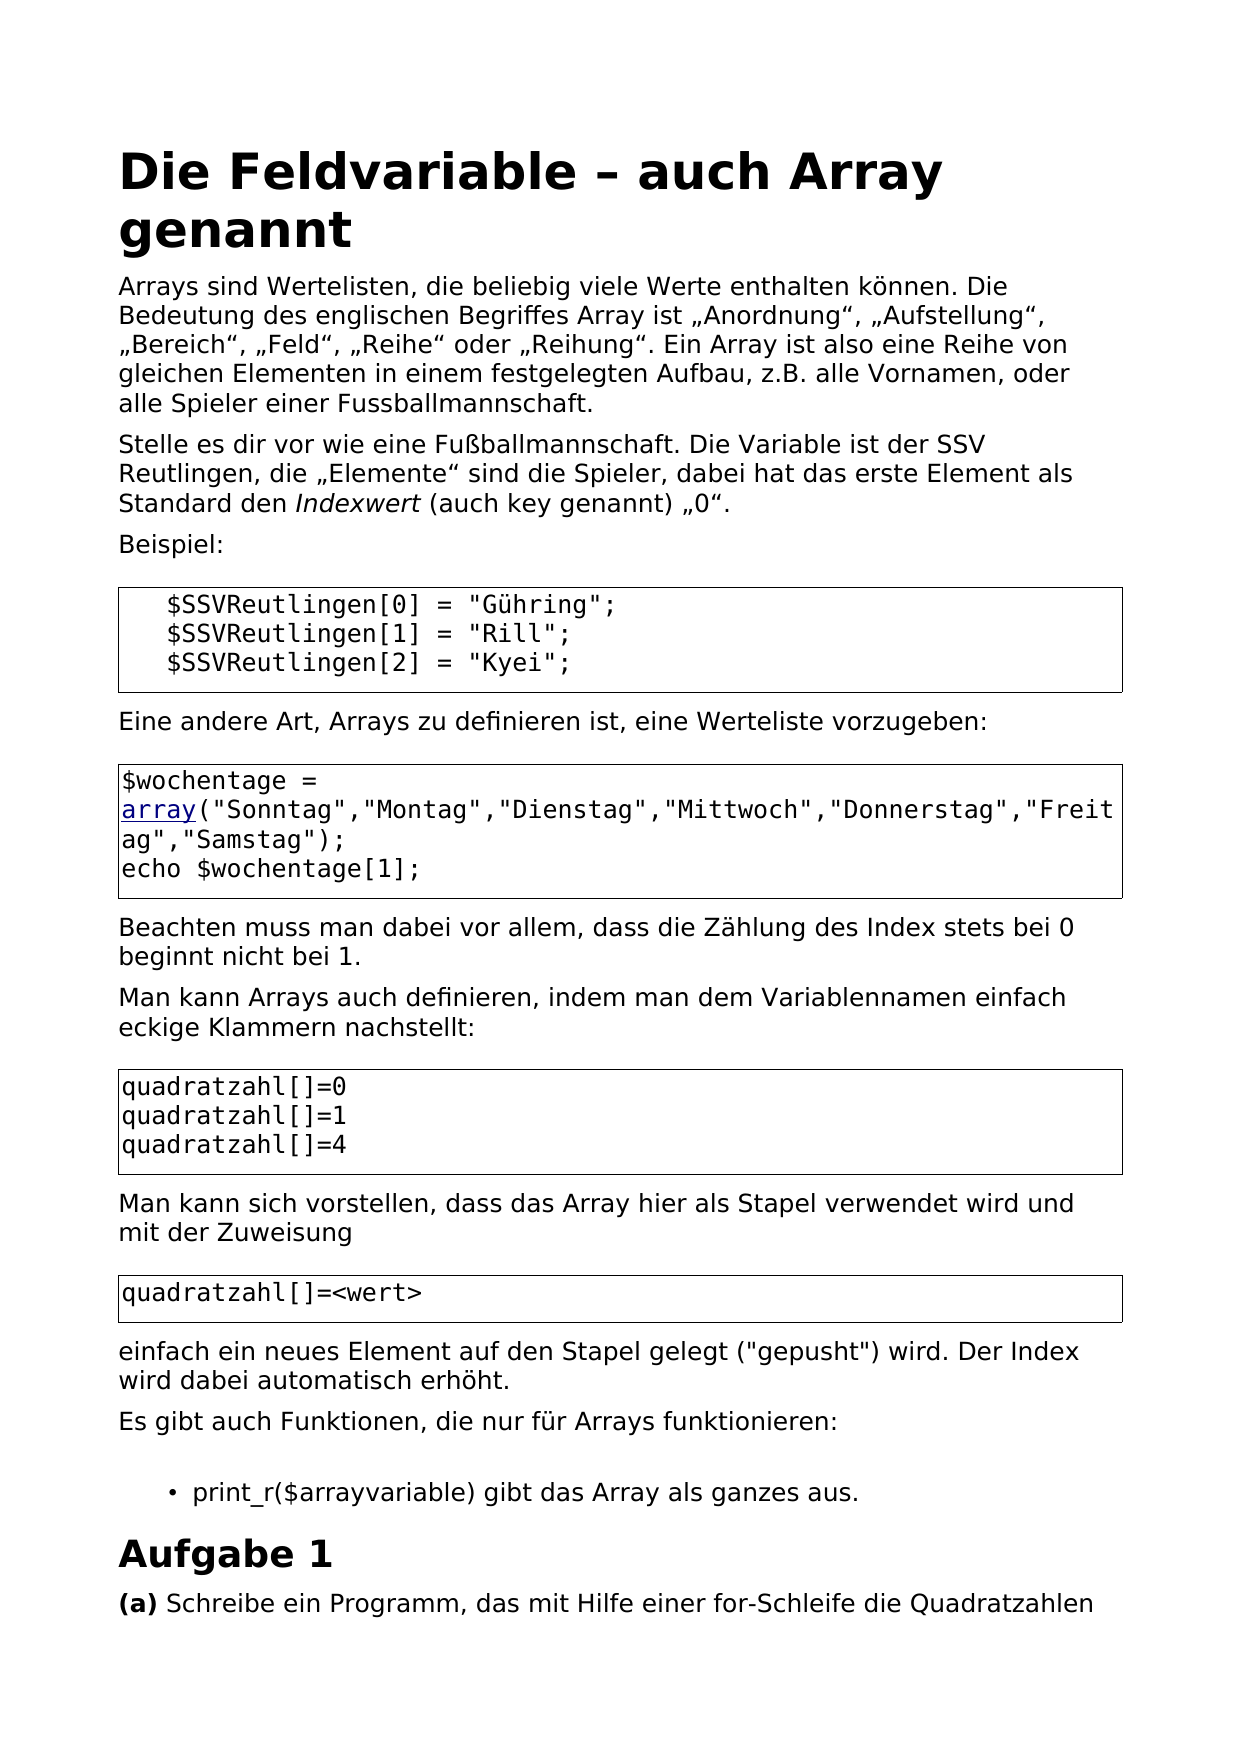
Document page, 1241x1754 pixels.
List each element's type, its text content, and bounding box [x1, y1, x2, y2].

table_header $wochentage = array("Sonntag","Montag","Dienstag","Mittwoch","Donnerstag","Freitag","Samstag"); echo $wochentage[1]; [119, 765, 1122, 898]
text Beispiel: [118, 530, 1122, 559]
text Beachten muss man dabei vor allem, dass die Zählung des Index stets bei 0 beginnt nicht bei 1. [118, 913, 1122, 971]
text (a) Schreibe ein Programm, das mit Hilfe einer for-Schleife die Quadratzahlen [118, 1589, 1122, 1618]
table_header quadratzahl[]=0 quadratzahl[]=1 quadratzahl[]=4 [119, 1070, 1122, 1174]
text Es gibt auch Funktionen, die nur für Arrays funktionieren: [118, 1407, 1122, 1437]
subtitle Aufgabe 1 [118, 1533, 1122, 1576]
table_header $SSVReutlingen[0] = "Gühring"; $SSVReutlingen[1] = "Rill"; $SSVReutlingen[2] = "Kyei"; [119, 588, 1122, 692]
text einfach ein neues Element auf den Stapel gelegt ("gepusht") wird. Der Index wird dabei automatisch erhöht. [118, 1337, 1122, 1395]
subtitle Die Feldvariable – auch Array genannt [118, 143, 1122, 259]
text Stelle es dir vor wie eine Fußballmannschaft. Die Variable ist der SSV Reutlingen, die „Elemente“ sind die Spieler, dabei hat das erste Element als Standard den Indexwert (auch key genannt) „0“. [118, 430, 1122, 518]
text Man kann sich vorstellen, dass das Array hier als Stapel verwendet wird und mit der Zuweisung [118, 1189, 1122, 1248]
text Eine andere Art, Arrays zu definieren ist, eine Werteliste vorzugeben: [118, 707, 1122, 736]
text Arrays sind Wertelisten, die beliebig viele Werte enthalten können. Die Bedeutung des englischen Begriffes Array ist „Anordnung“, „Aufstellung“, „Bereich“, „Feld“, „Reihe“ oder „Reihung“. Ein Array ist also eine Reihe von gleichen Elementen in einem festgelegten Aufbau, z.B. alle Vornamen, oder alle Spieler einer Fussballmannschaft. [118, 272, 1122, 418]
text Man kann Arrays auch definieren, indem man dem Variablennamen einfach eckige Klammern nachstellt: [118, 983, 1122, 1042]
list print_r($arrayvariable) gibt das Array als ganzes aus. [177, 1479, 1122, 1508]
table_header quadratzahl[]=<wert> [119, 1276, 1122, 1322]
